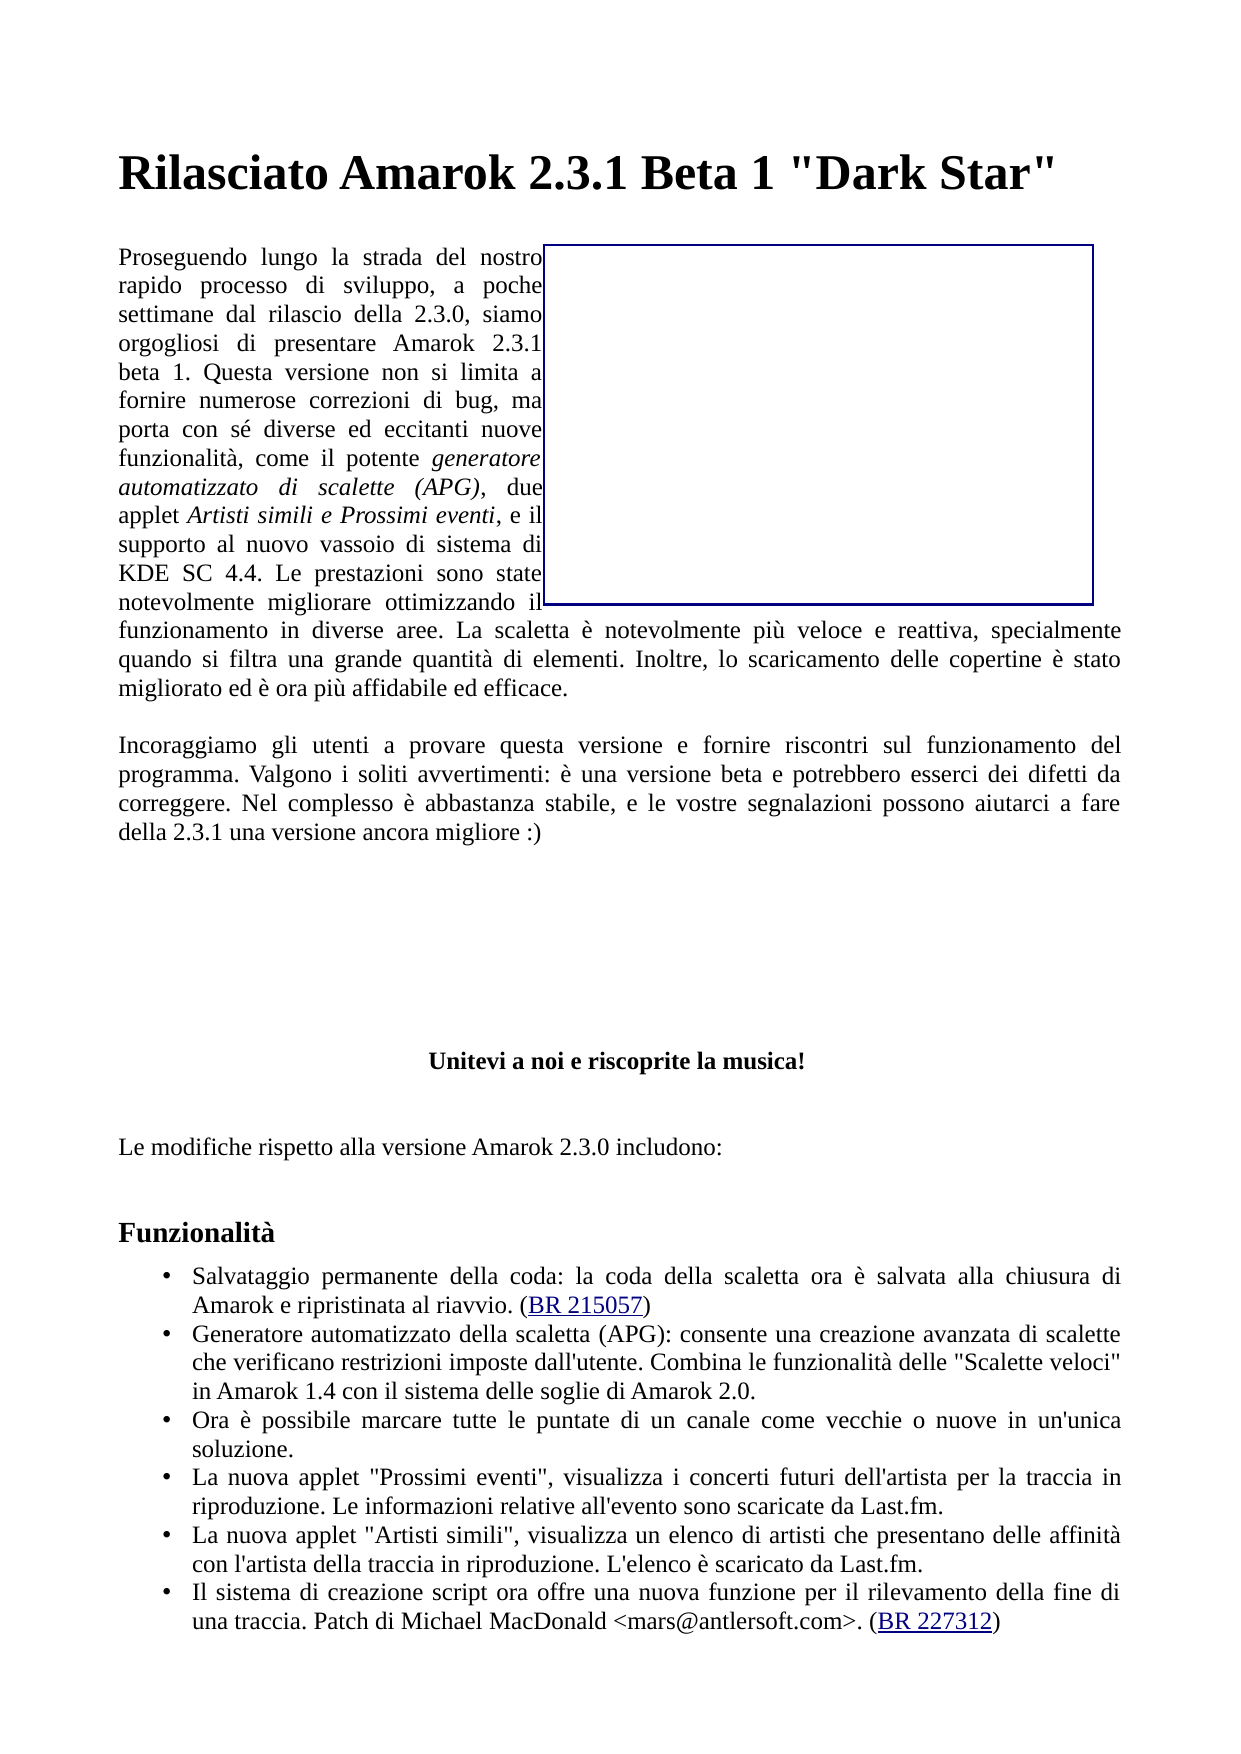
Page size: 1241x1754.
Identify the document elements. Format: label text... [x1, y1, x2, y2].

text Proseguendo lungo la strada del nostro rapido processo di sviluppo, a poche settimane dal rilascio della 2.3.0, siamo orgogliosi di presentare Amarok 2.3.1 beta 1. Questa versione non si limita a fornire numerose correzioni di bug, ma porta con sé diverse ed eccitanti nuove funzionalità, come il potente generatore automatizzato di scalette (APG), due applet Artisti simili e Prossimi eventi, e il supporto al nuovo vassoio di sistema di KDE SC 4.4. Le prestazioni sono state notevolmente migliorare ottimizzando il funzionamento in diverse aree. La scaletta è notevolmente più veloce e reattiva, specialmente quando si filtra una grande quantità di elementi. Inoltre, lo scaricamento delle copertine è stato migliorato ed è ora più affidabile ed efficace. [118, 242, 1122, 702]
subtitle Rilasciato Amarok 2.3.1 Beta 1 "Dark Star" [118, 143, 1122, 201]
subtitle Funzionalità [118, 1215, 1122, 1249]
list Il sistema di creazione script ora offre una nuova funzione per il rilevamento della fine di una traccia. Patch di Michael MacDonald <mars@antlersoft.com>. (BR 227312) [162, 1577, 1122, 1635]
list Ora è possibile marcare tutte le puntate di un canale come vecchie o nuove in un'unica soluzione. [162, 1405, 1122, 1462]
list La nuova applet "Artisti simili", visualizza un elenco di artisti che presentano delle affinità con l'artista della traccia in riproduzione. L'elenco è scaricato da Last.fm. [162, 1520, 1122, 1577]
text Incoraggiamo gli utenti a provare questa versione e fornire riscontri sul funzionamento del programma. Valgono i soliti avvertimenti: è una versione beta e potrebbero esserci dei difetti da correggere. Nel complesso è abbastanza stabile, e le vostre segnalazioni possono aiutarci a fare della 2.3.1 una versione ancora migliore :) [118, 702, 1122, 846]
text Le modifiche rispetto alla versione Amarok 2.3.0 includono: [118, 1074, 1122, 1161]
list La nuova applet "Prossimi eventi", visualizza i concerti futuri dell'artista per la traccia in riproduzione. Le informazioni relative all'evento sono scaricate da Last.fm. [162, 1462, 1122, 1520]
text Unitevi a noi e riscoprite la musica! [118, 1017, 1122, 1074]
list Generatore automatizzato della scaletta (APG): consente una creazione avanzata di scalette che verificano restrizioni imposte dall'utente. Combina le funzionalità delle "Scalette veloci" in Amarok 1.4 con il sistema delle soglie di Amarok 2.0. [162, 1319, 1122, 1405]
list Salvataggio permanente della coda: la coda della scaletta ora è salvata alla chiusura di Amarok e ripristinata al riavvio. (BR 215057) [162, 1261, 1122, 1319]
